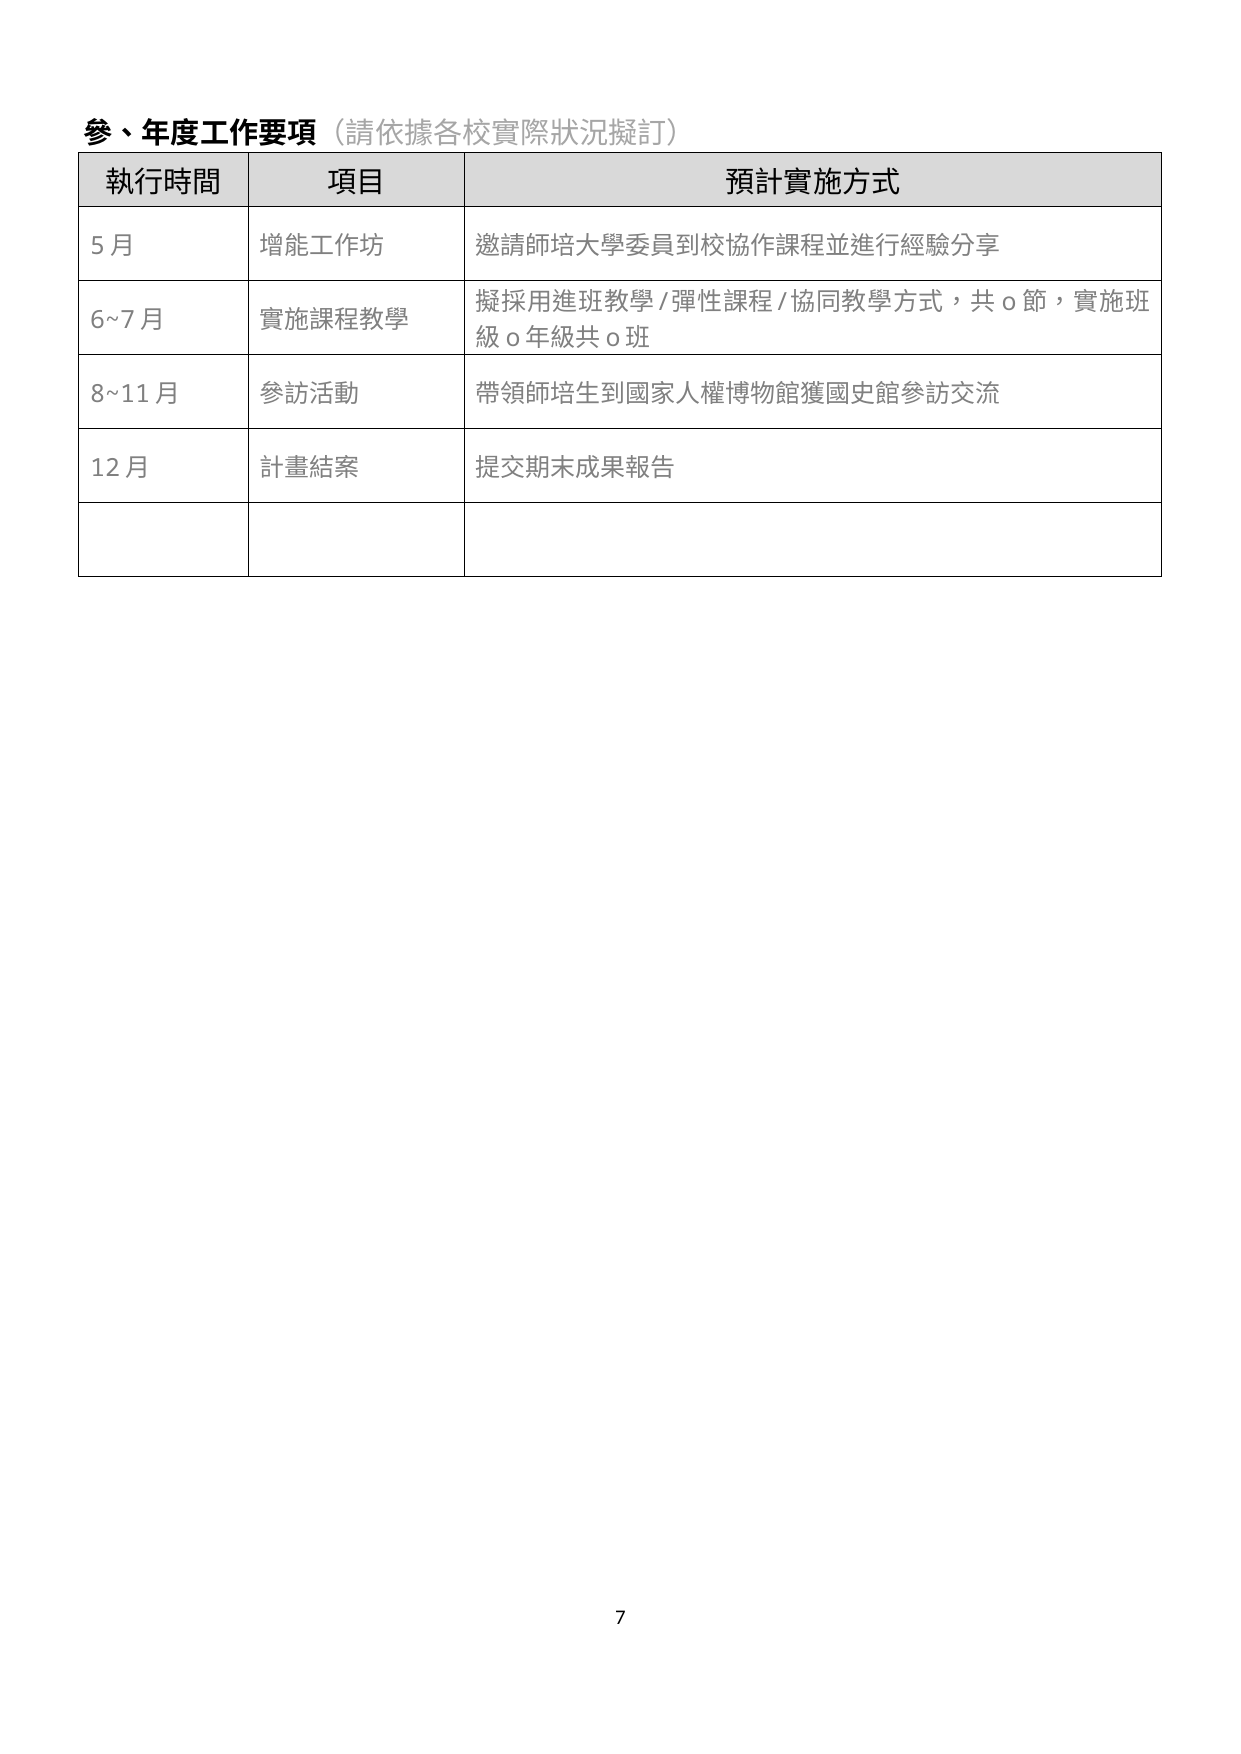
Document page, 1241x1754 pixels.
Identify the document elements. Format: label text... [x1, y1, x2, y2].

table_cell 計畫結案 [249, 429, 464, 502]
table_cell 6~7月 [79, 281, 248, 354]
table_header 執行時間 [79, 153, 248, 206]
table_header 預計實施方式 [465, 153, 1161, 206]
table_cell [79, 503, 248, 576]
table_cell 12月 [79, 429, 248, 502]
table_cell 參訪活動 [249, 355, 464, 428]
table_cell 5月 [79, 207, 248, 280]
table_cell 擬採用進班教學/彈性課程/協同教學方式，共o節，實施班級o年級共o班 [465, 281, 1161, 354]
table_cell 8~11月 [79, 355, 248, 428]
table_cell 實施課程教學 [249, 281, 464, 354]
table_cell 邀請師培大學委員到校協作課程並進行經驗分享 [465, 207, 1161, 280]
table_cell 帶領師培生到國家人權博物館獲國史館參訪交流 [465, 355, 1161, 428]
table_cell 增能工作坊 [249, 207, 464, 280]
table_cell 提交期末成果報告 [465, 429, 1161, 502]
table_cell [249, 503, 464, 576]
text 參、年度工作要項（請依據各校實際狀況擬訂） [83, 89, 1128, 152]
table_cell [465, 503, 1161, 576]
table_header 項目 [249, 153, 464, 206]
